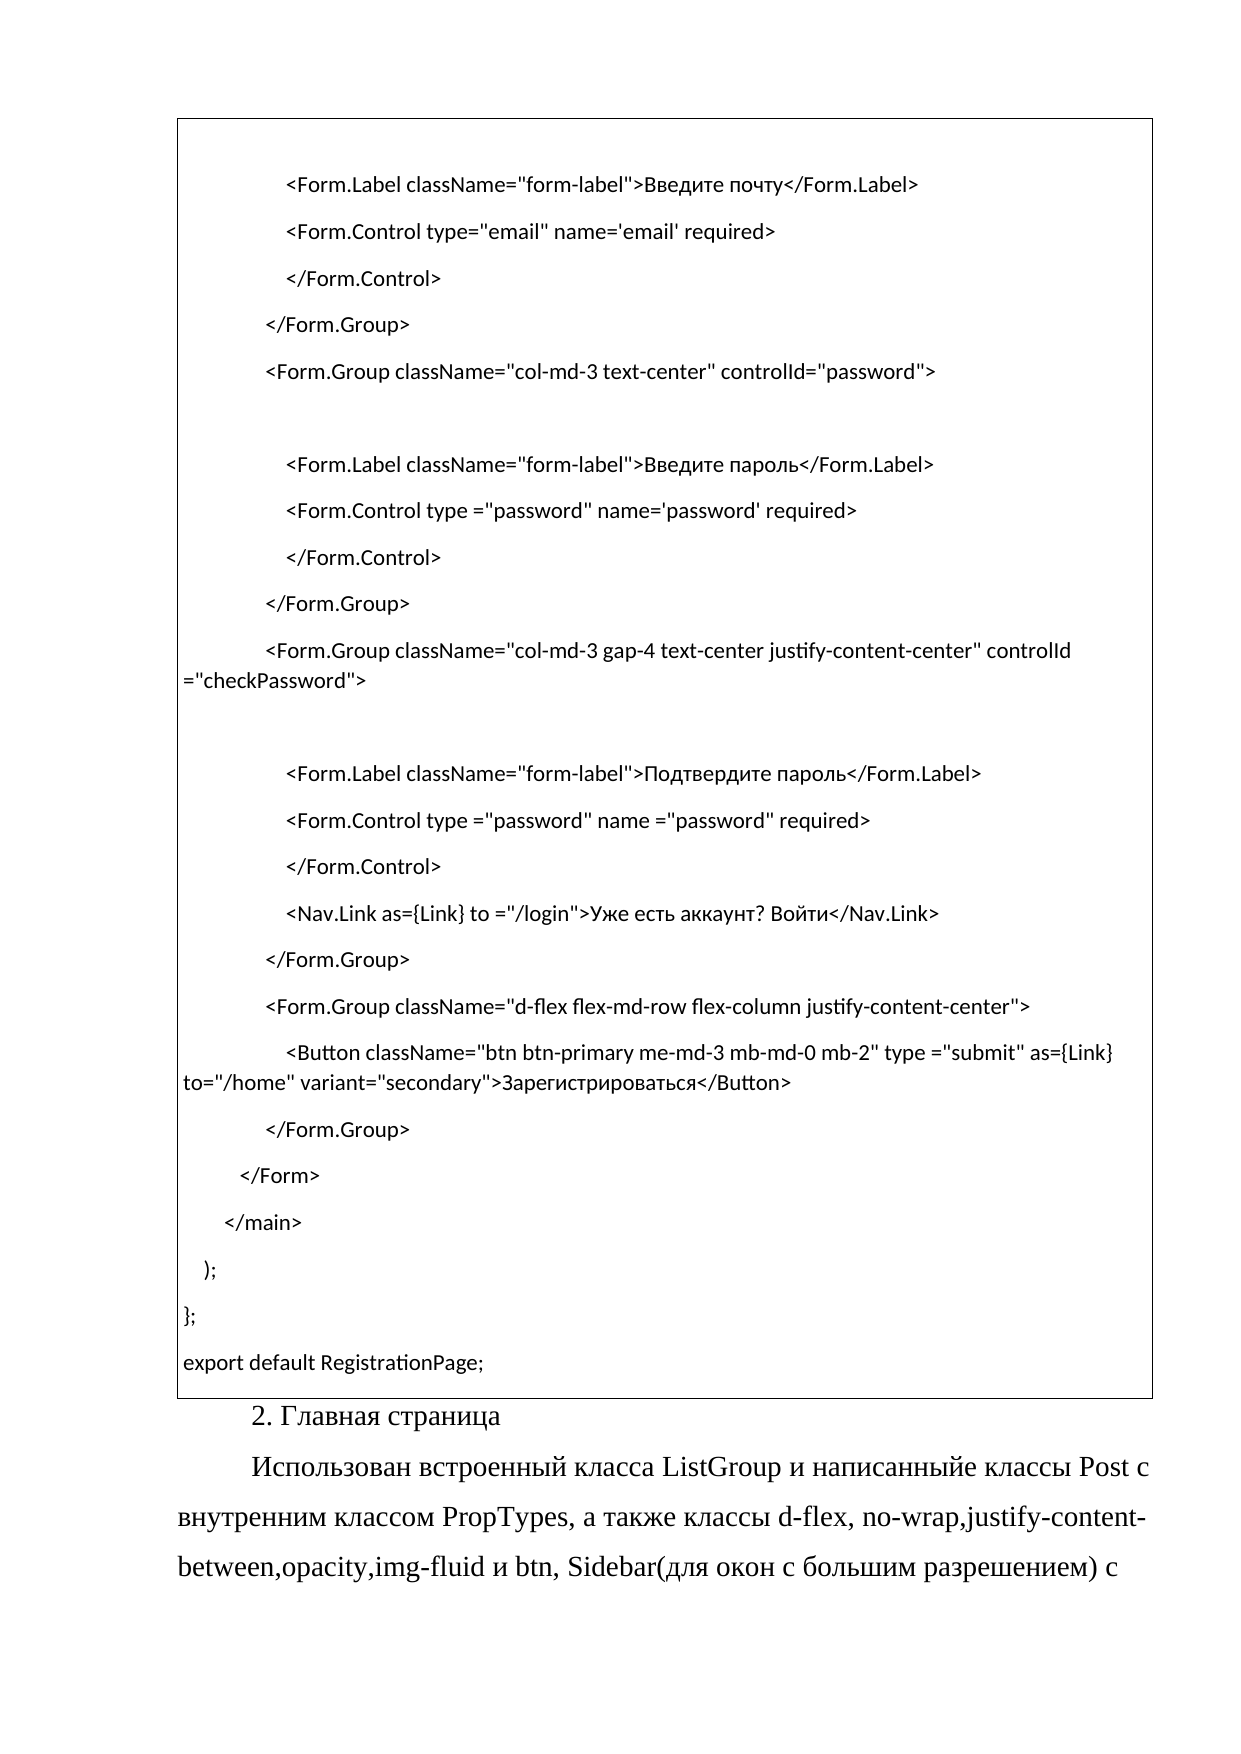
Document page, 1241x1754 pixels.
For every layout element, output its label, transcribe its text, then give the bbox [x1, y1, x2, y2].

text 2. Главная страница [177, 1399, 1152, 1432]
text Использован встроенный класса ListGroup и написанныйе классы Post с внутренним классом PropTypes, а также классы d-flex, no-wrap,justify-content-between,opacity,img-fluid и btn, Sidebar(для окон с большим разрешением) с [177, 1449, 1152, 1583]
table_header <Form.Label className="form-label">Введите почту</Form.Label> <Form.Control type="email" name='email' required> </Form.Control> </Form.Group> <Form.Group className="col-md-3 text-center" controlId="password"> <Form.Label className="form-label">Введите пароль</Form.Label> <Form.Control type ="password" name='password' required> </Form.Control> </Form.Group> <Form.Group className="col-md-3 gap-4 text-center justify-content-center" controlId ="checkPassword"> <Form.Label className="form-label">Подтвердите пароль</Form.Label> <Form.Control type ="password" name ="password" required> </Form.Control> <Nav.Link as={Link} to ="/login">Уже есть аккаунт? Войти</Nav.Link> </Form.Group> <Form.Group className="d-flex flex-md-row flex-column justify-content-center"> <Button className="btn btn-primary me-md-3 mb-md-0 mb-2" type ="submit" as={Link} to="/home" variant="secondary">Зарегистрироваться</Button> </Form.Group> </Form> </main> ); }; export default RegistrationPage; [178, 119, 1152, 1398]
